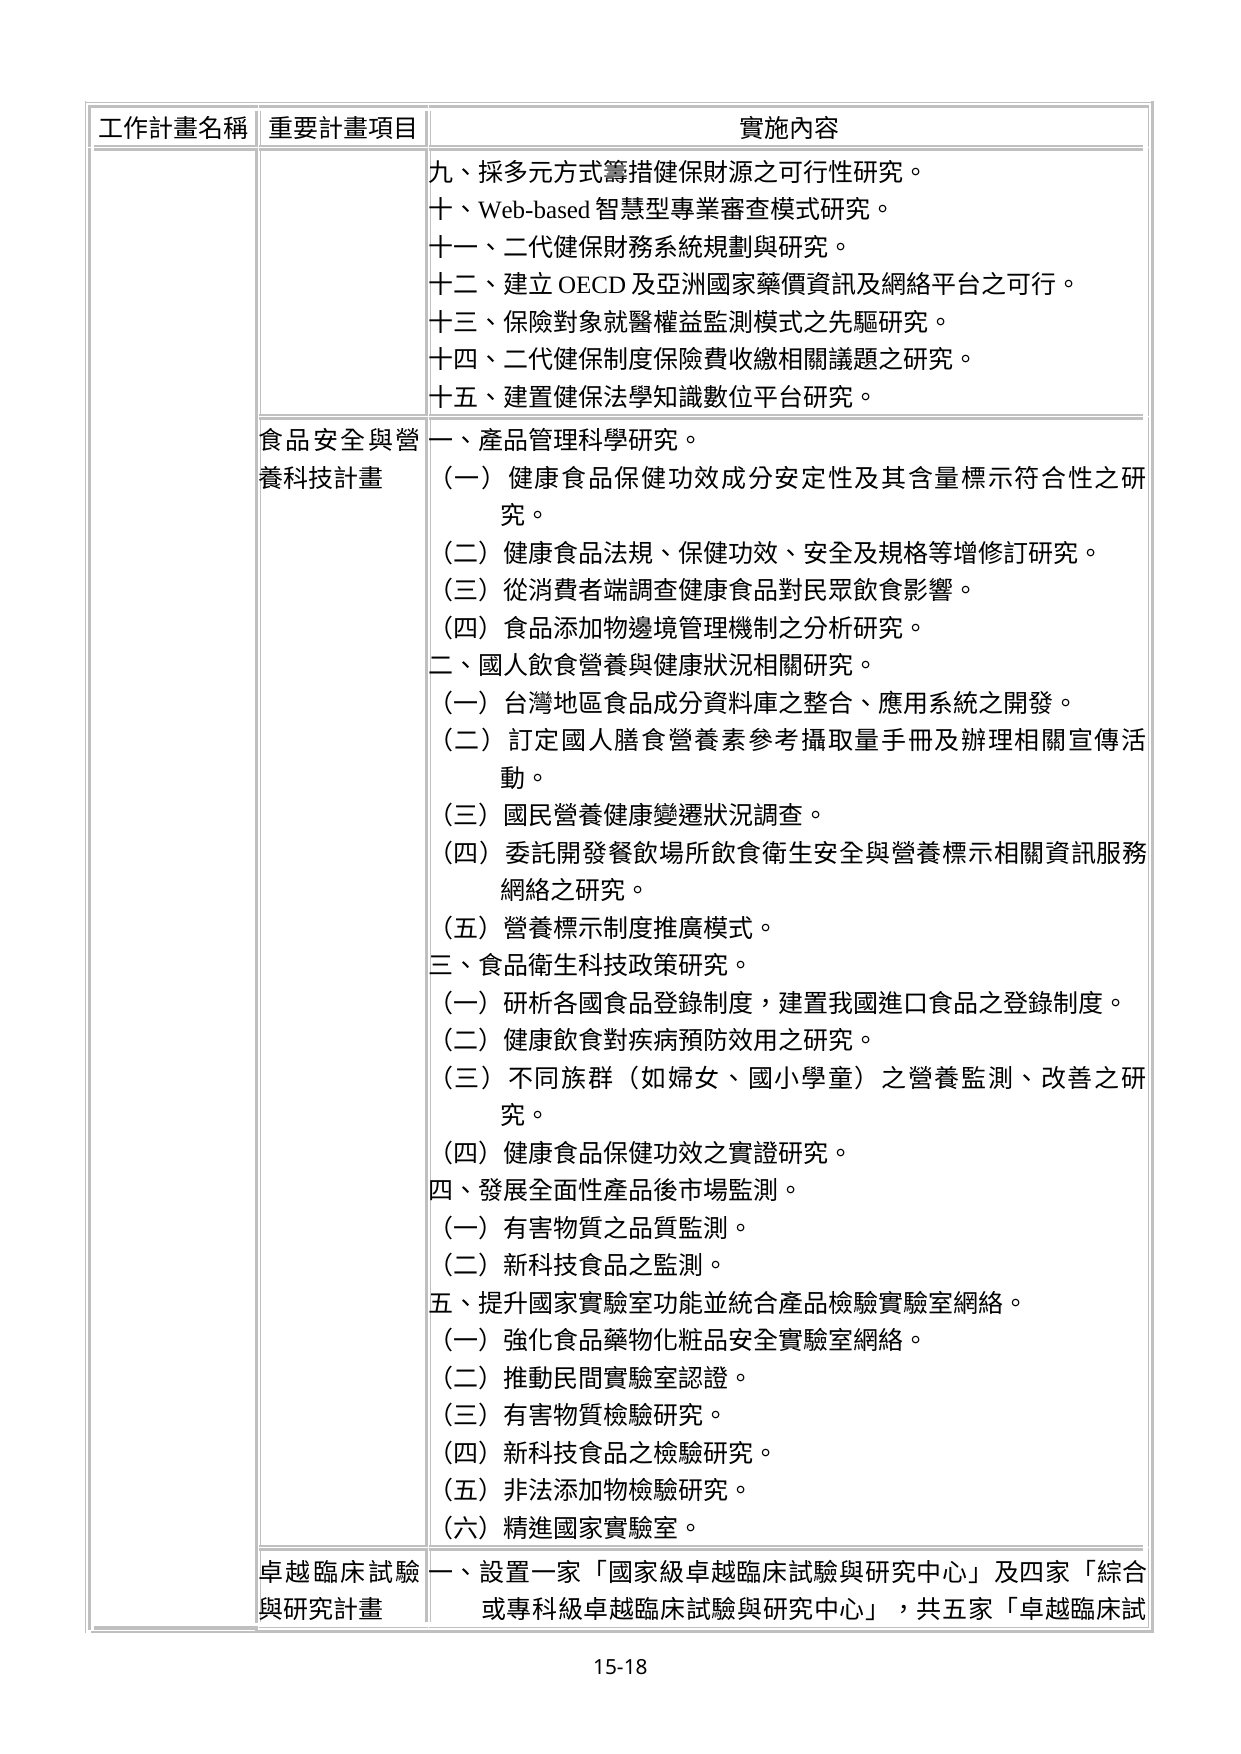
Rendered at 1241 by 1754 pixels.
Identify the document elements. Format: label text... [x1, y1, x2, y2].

table_cell 卓越臨床試驗與研究計畫 [258, 1545, 428, 1626]
table_cell 九、採多元方式籌措健保財源之可行性研究。 十、Web-based智慧型專業審查模式研究。 十一、二代健保財務系統規劃與研究。 十二、建立OECD及亞洲國家藥價資訊及網絡平台之可行。 十三、保險對象就醫權益監測模式之先驅研究。 十四、二代健保制度保險費收繳相關議題之研究。 十五、建置健保法學知識數位平台研究。 [428, 145, 1151, 414]
table_cell 一、設置一家「國家級卓越臨床試驗與研究中心」及四家「綜合或專科級卓越臨床試驗與研究中心」，共五家「卓越臨床試 [428, 1545, 1151, 1626]
table_header 重要計畫項目 [258, 103, 428, 145]
table_cell 食品安全與營養科技計畫 [261, 420, 425, 1545]
table_cell [261, 151, 425, 414]
table_header 工作計畫名稱 [91, 108, 258, 145]
table_cell 一、產品管理科學研究。 （一）健康食品保健功效成分安定性及其含量標示符合性之研究。 （二）健康食品法規、保健功效、安全及規格等增修訂研究。 （三）從消費者端調查健康食品對民眾飲食影響。 （四）食品添加物邊境管理機制之分析研究。 二、國人飲食營養與健康狀況相關研究。 （一）台灣地區食品成分資料庫之整合、應用系統之開發。 （二）訂定國人膳食營養素參考攝取量手冊及辦理相關宣傳活動。 （三）國民營養健康變遷狀況調查。 （四）委託開發餐飲場所飲食衛生安全與營養標示相關資訊服務網絡之研究。 （五）營養標示制度推廣模式。 三、食品衛生科技政策研究。 （一）研析各國食品登錄制度，建置我國進口食品之登錄制度。 （二）健康飲食對疾病預防效用之研究。 （三）不同族群（如婦女、國小學童）之營養監測、改善之研究。 （四）健康食品保健功效之實證研究。 四、發展全面性產品後市場監測。 （一）有害物質之品質監測。 （二）新科技食品之監測。 五、提升國家實驗室功能並統合產品檢驗實驗室網絡。 （一）強化食品藥物化粧品安全實驗室網絡。 （二）推動民間實驗室認證。 （三）有害物質檢驗研究。 （四）新科技食品之檢驗研究。 （五）非法添加物檢驗研究。 （六）精進國家實驗室。 [428, 414, 1151, 1545]
table_header 實施內容 [428, 103, 1151, 145]
